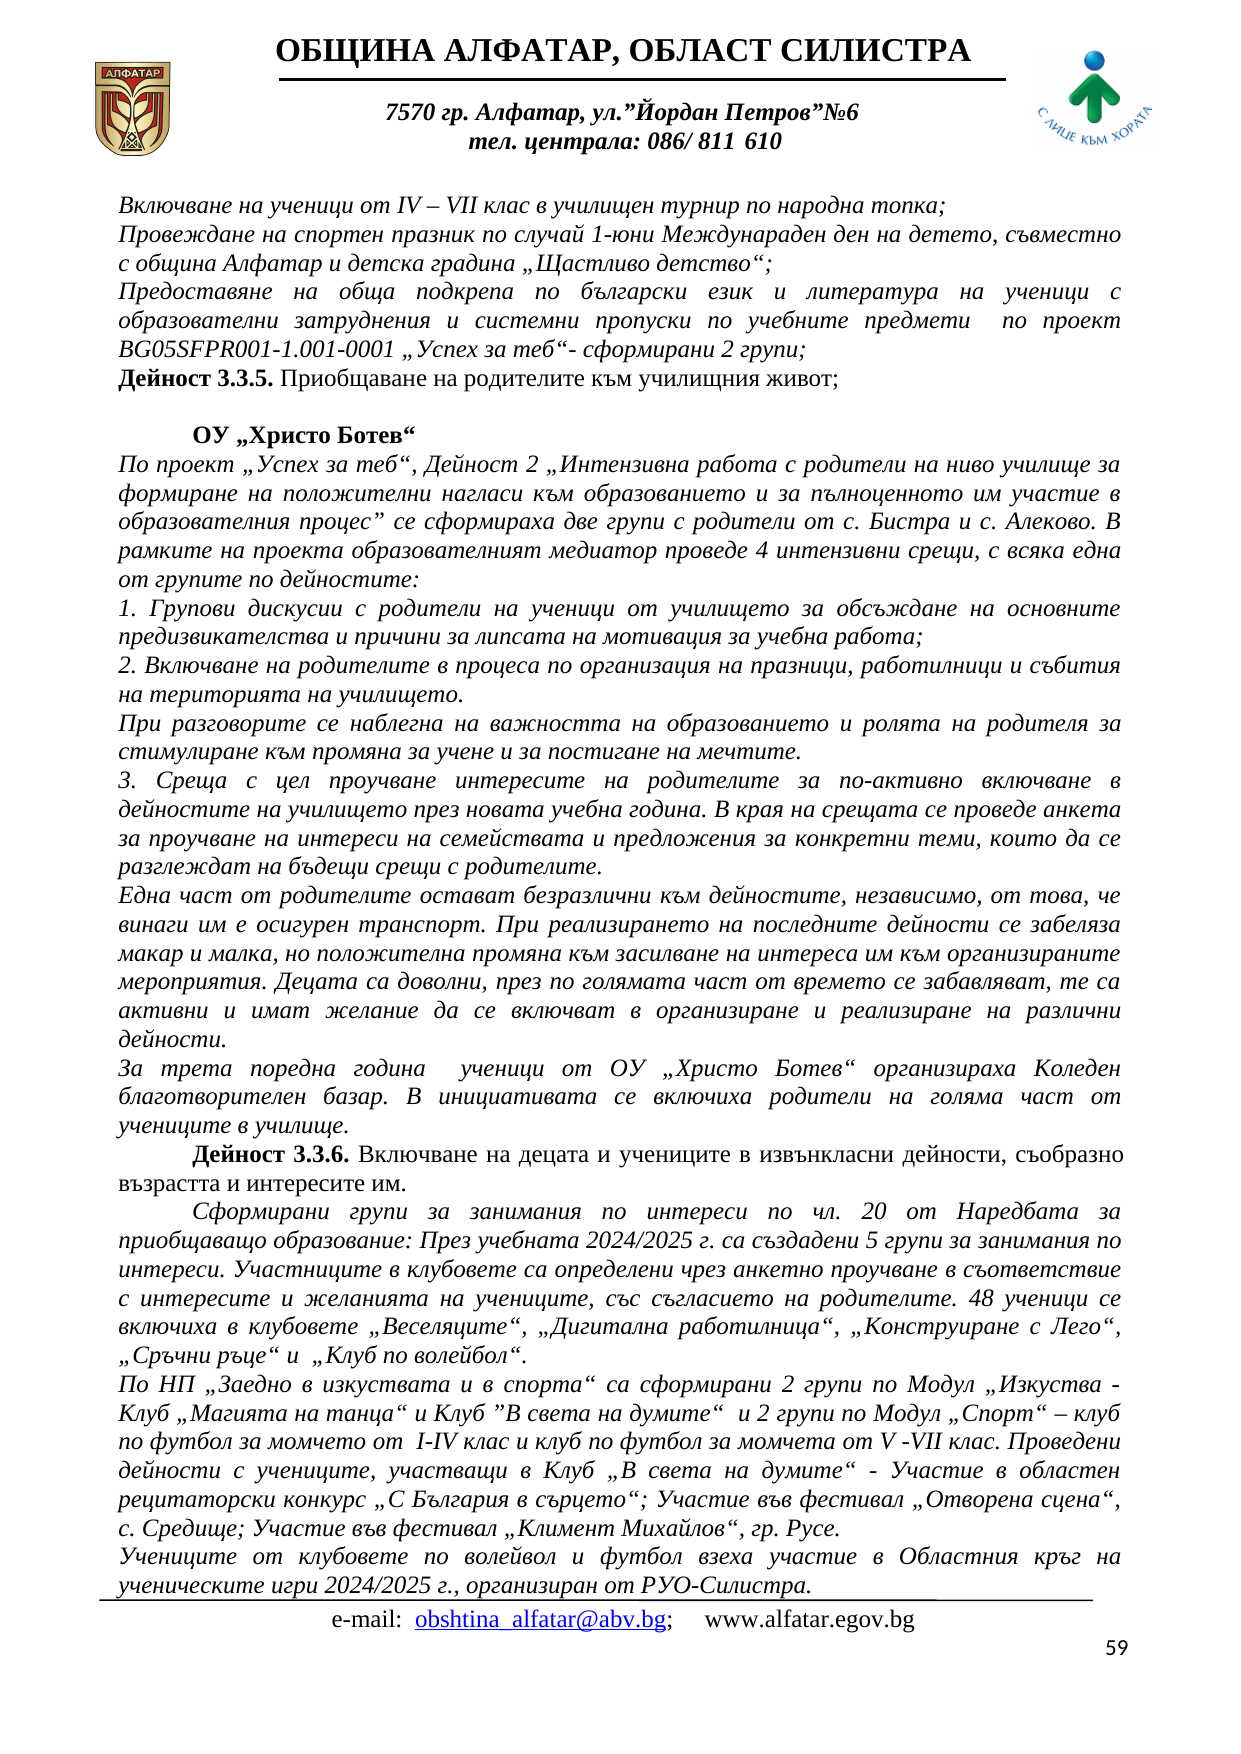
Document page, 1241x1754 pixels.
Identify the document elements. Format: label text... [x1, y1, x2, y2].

text 3. Среща с цел проучване интересите на родителите за по-активно включване в дейностите на училището през новата учебна година. В края на срещата се проведе анкета за проучване на интереси на семействата и предложения за конкретни теми, които да се разглеждат на бъдещи срещи с родителите. [118, 765, 1124, 880]
text ОУ „Христо Ботев“ [192, 420, 1124, 449]
text Една част от родителите остават безразлични към дейностите, независимо, от това, че винаги им е осигурен транспорт. При реализирането на последните дейности се забеляза макар и малка, но положителна промяна към засилване на интереса им към организираните мероприятия. Децата са доволни, през по голямата част от времето се забавляват, те са активни и имат желание да се включват в организиране и реализиране на различни дейности. [118, 880, 1124, 1053]
text 1. Групови дискусии с родители на ученици от училището за обсъждане на основните предизвикателства и причини за липсата на мотивация за учебна работа; [118, 593, 1124, 650]
text Сформирани групи за занимания по интереси по чл. 20 от Наредбата за приобщаващо образование: През учебната 2024/2025 г. са създадени 5 групи за занимания по интереси. Участниците в клубовете са определени чрез анкетно проучване в съответствие с интересите и желанията на учениците, със съгласието на родителите. 48 ученици се включиха в клубовете „Веселяците“, „Дигитална работилница“, „Конструиране с Лего“, „Сръчни ръце“ и „Клуб по волейбол“. [118, 1196, 1124, 1369]
text При разговорите се наблегна на важността на образованието и ролята на родителя за стимулиране към промяна за учене и за постигане на мечтите. [118, 708, 1124, 765]
text Провеждане на спортен празник по случай 1-юни Междунараден ден на детето, съвместно с община Алфатар и детска градина „Щастливо детство“; [118, 219, 1124, 276]
text Учениците от клубовете по волейвол и футбол взеха участие в Областния кръг на ученическите игри 2024/2025 г., организиран от РУО-Силистра. [118, 1541, 1124, 1599]
text Дейност 3.3.5. Приобщаване на родителите към училищния живот; [118, 363, 1124, 391]
text По НП „Заедно в изкуствата и в спорта“ са сформирани 2 групи по Модул „Изкуства - Клуб „Магията на танца“ и Клуб ”В света на думите“ и 2 групи по Модул „Спорт“ – клуб по футбол за момчето от I-IV клас и клуб по футбол за момчета от V -VII клас. Проведени дейности с учениците, участващи в Клуб „В света на думите“ - Участие в областен рецитаторски конкурс „С България в сърцето“; Участие във фестивал „Отворена сцена“, с. Средище; Участие във фестивал „Климент Михайлов“, гр. Русе. [118, 1369, 1124, 1541]
text Включване на ученици от IV – VII клас в училищен турнир по народна топка; [118, 190, 1124, 219]
text Предоставяне на обща подкрепа по български език и литература на ученици с образователни затруднения и системни пропуски по учебните предмети по проект BG05SFPR001-1.001-0001 „Успех за теб“- сформирани 2 групи; [118, 276, 1124, 363]
text 2. Включване на родителите в процеса по организация на празници, работилници и събития на територията на училището. [118, 650, 1124, 708]
text Дейност 3.3.6. Включване на децата и учениците в извънкласни дейности, съобразно възрастта и интересите им. [118, 1139, 1124, 1196]
text За трета поредна година ученици от ОУ „Христо Ботев“ организираха Коледен благотворителен базар. В инициативата се включиха родители на голяма част от учениците в училище. [118, 1053, 1124, 1139]
text По проект „Успех за теб“, Дейност 2 „Интензивна работа с родители на ниво училище за формиране на положителни нагласи към образованието и за пълноценното им участие в образователния процес” се сформираха две групи с родители от с. Бистра и с. Алеково. В рамките на проекта образователният медиатор проведе 4 интензивни срещи, с всяка една от групите по дейностите: [118, 449, 1124, 593]
